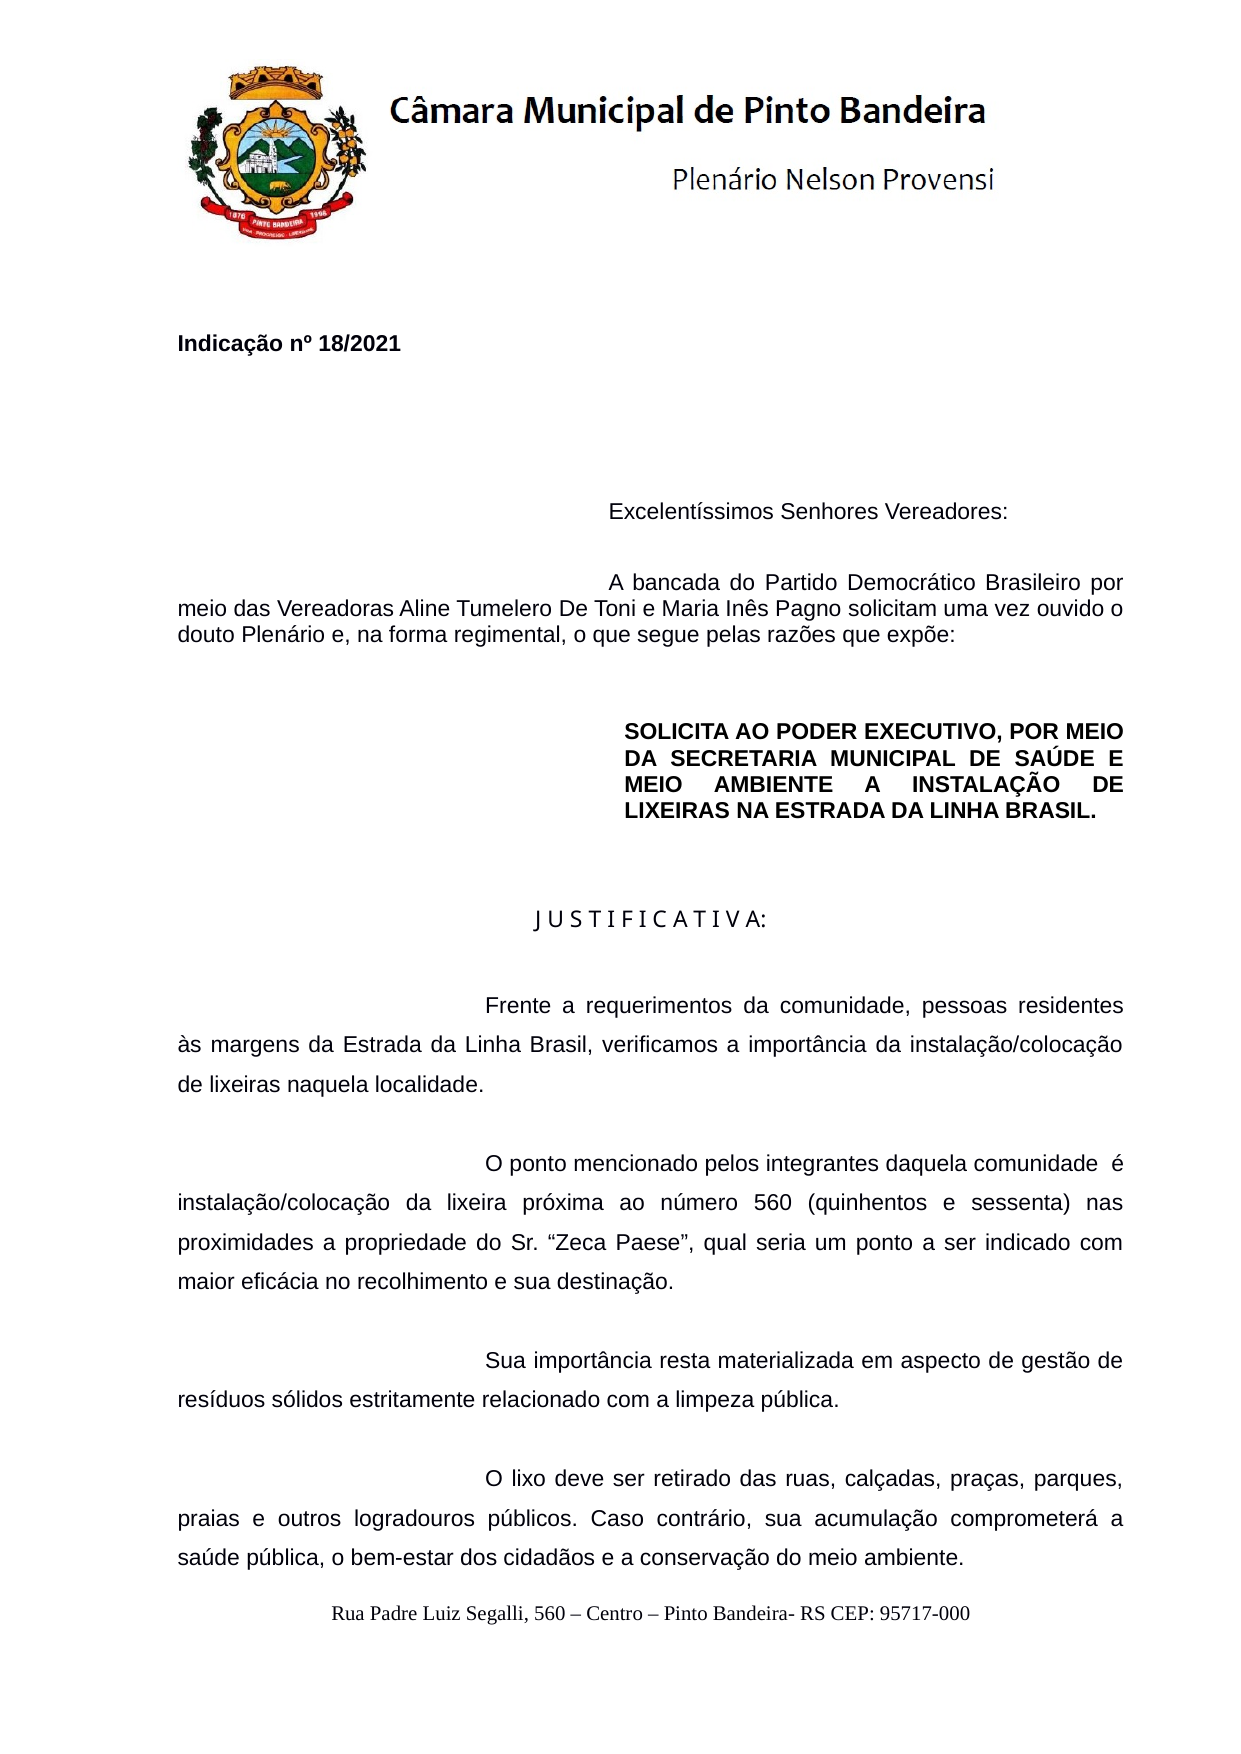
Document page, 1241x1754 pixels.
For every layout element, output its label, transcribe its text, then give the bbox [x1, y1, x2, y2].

text Indicação nº 18/2021 [177, 330, 1124, 357]
text Sua importância resta materializada em aspecto de gestão de resíduos sólidos estritamente relacionado com a limpeza pública. [177, 1347, 1124, 1413]
text A bancada do Partido Democrático Brasileiro por meio das Vereadoras Aline Tumelero De Toni e Maria Inês Pagno solicitam uma vez ouvido o douto Plenário e, na forma regimental, o que segue pelas razões que expõe: [177, 569, 1124, 648]
text Excelentíssimos Senhores Vereadores: [543, 498, 1124, 524]
text J U S T I F I C A T I V A: [177, 903, 1124, 934]
text Frente a requerimentos da comunidade, pessoas residentes às margens da Estrada da Linha Brasil, verificamos a importância da instalação/colocação de lixeiras naquela localidade. [177, 992, 1124, 1097]
text O lixo deve ser retirado das ruas, calçadas, praças, parques, praias e outros logradouros públicos. Caso contrário, sua acumulação comprometerá a saúde pública, o bem-estar dos cidadãos e a conservação do meio ambiente. [177, 1465, 1124, 1571]
text O ponto mencionado pelos integrantes daquela comunidade é instalação/colocação da lixeira próxima ao número 560 (quinhentos e sessenta) nas proximidades a propriedade do Sr. “Zeca Paese”, qual seria um ponto a ser indicado com maior eficácia no recolhimento e sua destinação. [177, 1149, 1124, 1294]
text SOLICITA AO PODER EXECUTIVO, POR MEIO DA SECRETARIA MUNICIPAL DE SAÚDE E MEIO AMBIENTE A INSTALAÇÃO DE LIXEIRAS NA ESTRADA DA LINHA BRASIL. [624, 718, 1124, 824]
